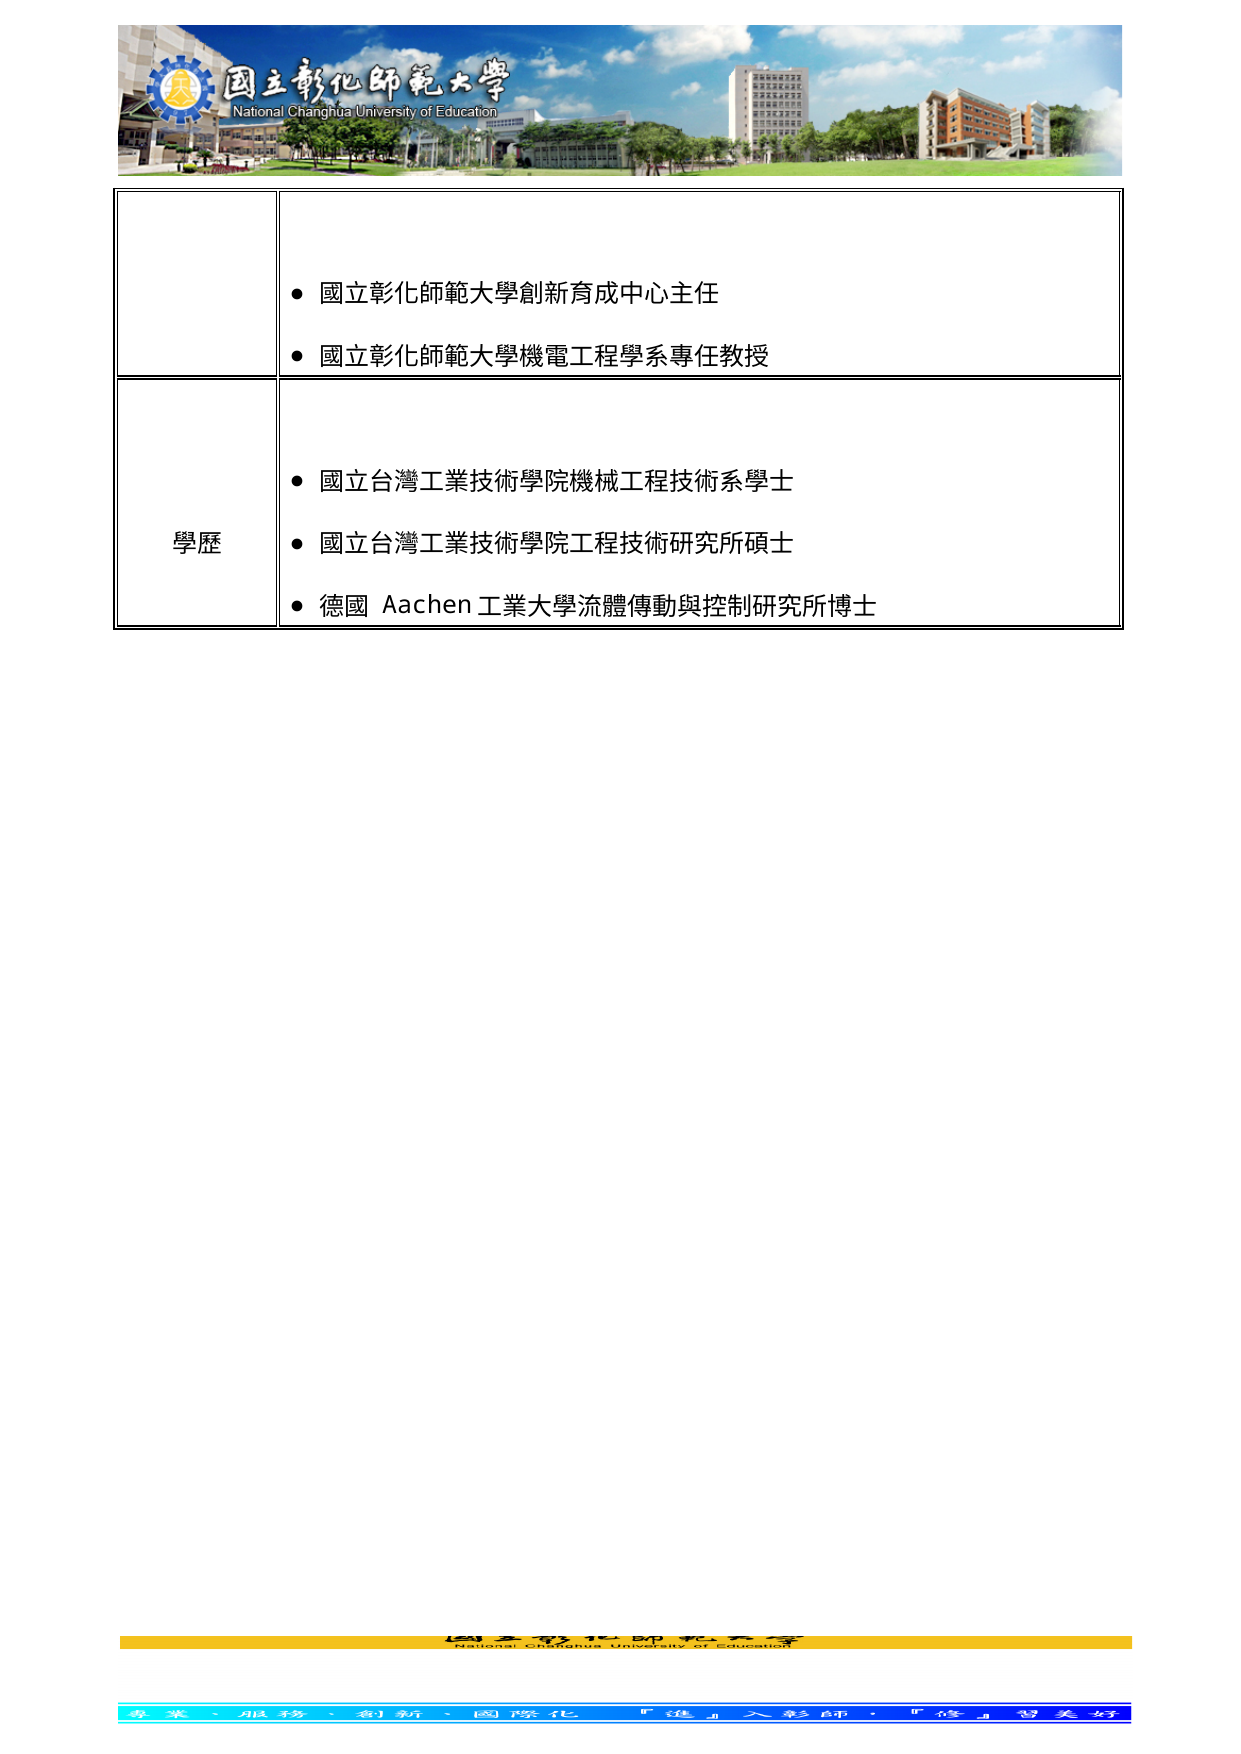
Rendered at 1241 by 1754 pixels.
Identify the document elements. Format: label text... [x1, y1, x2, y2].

table_cell ● 國立彰化師範大學創新育成中心主任 ● 國立彰化師範大學機電工程學系專任教授 [280, 192, 1119, 375]
table_cell 學歷 [118, 380, 276, 625]
table_cell ● 國立台灣工業技術學院機械工程技術系學士 ● 國立台灣工業技術學院工程技術研究所碩士 ● 德國 Aachen工業大學流體傳動與控制研究所博士 [280, 380, 1119, 625]
table_cell [118, 192, 276, 375]
